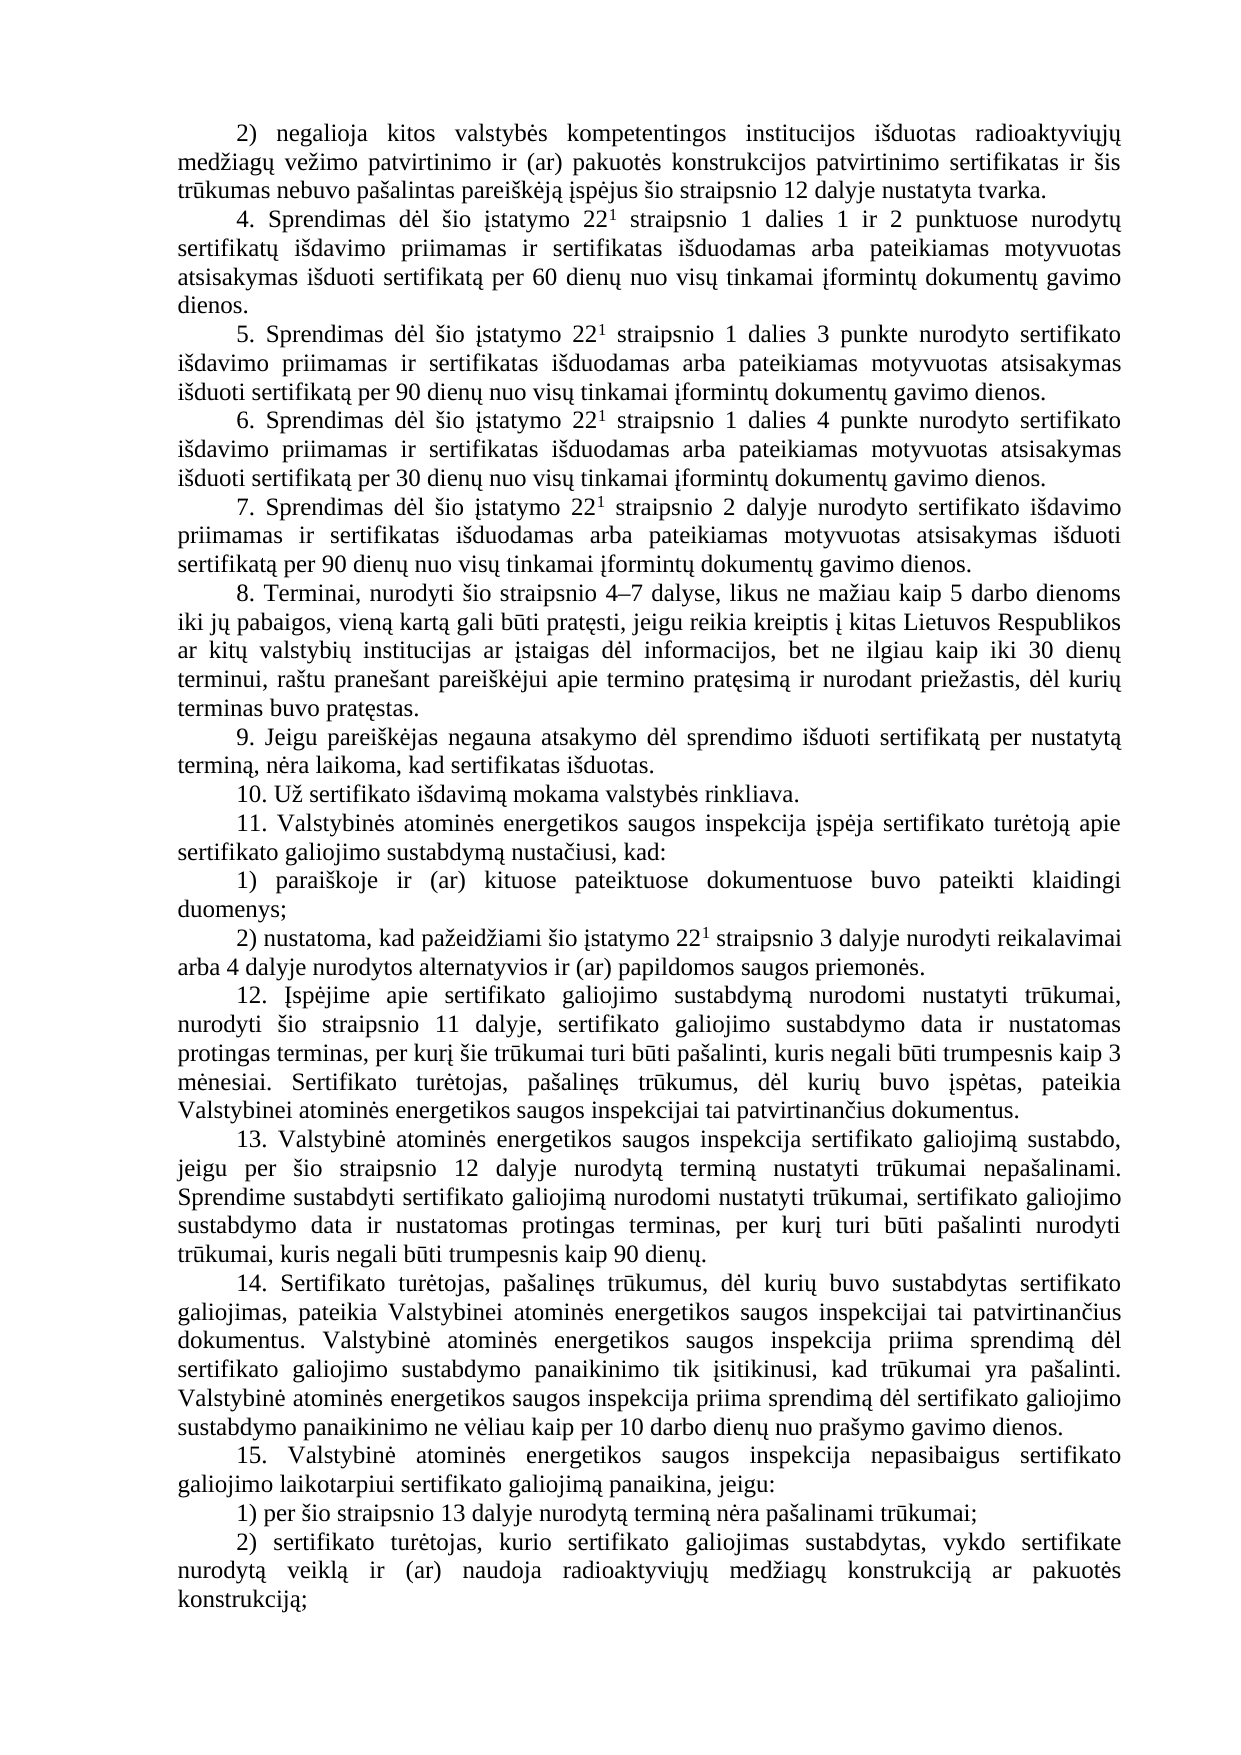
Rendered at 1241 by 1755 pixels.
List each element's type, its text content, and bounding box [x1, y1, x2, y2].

text 2) sertifikato turėtojas, kurio sertifikato galiojimas sustabdytas, vykdo sertifikate nurodytą veiklą ir (ar) naudoja radioaktyviųjų medžiagų konstrukciją ar pakuotės konstrukciją; [177, 1527, 1122, 1613]
text 8. Terminai, nurodyti šio straipsnio 4–7 dalyse, likus ne mažiau kaip 5 darbo dienoms iki jų pabaigos, vieną kartą gali būti pratęsti, jeigu reikia kreiptis į kitas Lietuvos Respublikos ar kitų valstybių institucijas ar įstaigas dėl informacijos, bet ne ilgiau kaip iki 30 dienų terminui, raštu pranešant pareiškėjui apie termino pratęsimą ir nurodant priežastis, dėl kurių terminas buvo pratęstas. [177, 578, 1122, 722]
text 15. Valstybinė atominės energetikos saugos inspekcija nepasibaigus sertifikato galiojimo laikotarpiui sertifikato galiojimą panaikina, jeigu: [177, 1441, 1122, 1498]
text 2) nustatoma, kad pažeidžiami šio įstatymo 221 straipsnio 3 dalyje nurodyti reikalavimai arba 4 dalyje nurodytos alternatyvios ir (ar) papildomos saugos priemonės. [177, 923, 1122, 981]
text 10. Už sertifikato išdavimą mokama valstybės rinkliava. [177, 779, 1122, 808]
text 12. Įspėjime apie sertifikato galiojimo sustabdymą nurodomi nustatyti trūkumai, nurodyti šio straipsnio 11 dalyje, sertifikato galiojimo sustabdymo data ir nustatomas protingas terminas, per kurį šie trūkumai turi būti pašalinti, kuris negali būti trumpesnis kaip 3 mėnesiai. Sertifikato turėtojas, pašalinęs trūkumus, dėl kurių buvo įspėtas, pateikia Valstybinei atominės energetikos saugos inspekcijai tai patvirtinančius dokumentus. [177, 981, 1122, 1124]
text 4. Sprendimas dėl šio įstatymo 221 straipsnio 1 dalies 1 ir 2 punktuose nurodytų sertifikatų išdavimo priimamas ir sertifikatas išduodamas arba pateikiamas motyvuotas atsisakymas išduoti sertifikatą per 60 dienų nuo visų tinkamai įformintų dokumentų gavimo dienos. [177, 204, 1122, 319]
text 2) negalioja kitos valstybės kompetentingos institucijos išduotas radioaktyviųjų medžiagų vežimo patvirtinimo ir (ar) pakuotės konstrukcijos patvirtinimo sertifikatas ir šis trūkumas nebuvo pašalintas pareiškėją įspėjus šio straipsnio 12 dalyje nustatyta tvarka. [177, 118, 1122, 204]
text 1) paraiškoje ir (ar) kituose pateiktuose dokumentuose buvo pateikti klaidingi duomenys; [177, 866, 1122, 923]
text 7. Sprendimas dėl šio įstatymo 221 straipsnio 2 dalyje nurodyto sertifikato išdavimo priimamas ir sertifikatas išduodamas arba pateikiamas motyvuotas atsisakymas išduoti sertifikatą per 90 dienų nuo visų tinkamai įformintų dokumentų gavimo dienos. [177, 492, 1122, 578]
text 14. Sertifikato turėtojas, pašalinęs trūkumus, dėl kurių buvo sustabdytas sertifikato galiojimas, pateikia Valstybinei atominės energetikos saugos inspekcijai tai patvirtinančius dokumentus. Valstybinė atominės energetikos saugos inspekcija priima sprendimą dėl sertifikato galiojimo sustabdymo panaikinimo tik įsitikinusi, kad trūkumai yra pašalinti. Valstybinė atominės energetikos saugos inspekcija priima sprendimą dėl sertifikato galiojimo sustabdymo panaikinimo ne vėliau kaip per 10 darbo dienų nuo prašymo gavimo dienos. [177, 1268, 1122, 1441]
text 13. Valstybinė atominės energetikos saugos inspekcija sertifikato galiojimą sustabdo, jeigu per šio straipsnio 12 dalyje nurodytą terminą nustatyti trūkumai nepašalinami. Sprendime sustabdyti sertifikato galiojimą nurodomi nustatyti trūkumai, sertifikato galiojimo sustabdymo data ir nustatomas protingas terminas, per kurį turi būti pašalinti nurodyti trūkumai, kuris negali būti trumpesnis kaip 90 dienų. [177, 1124, 1122, 1268]
text 5. Sprendimas dėl šio įstatymo 221 straipsnio 1 dalies 3 punkte nurodyto sertifikato išdavimo priimamas ir sertifikatas išduodamas arba pateikiamas motyvuotas atsisakymas išduoti sertifikatą per 90 dienų nuo visų tinkamai įformintų dokumentų gavimo dienos. [177, 319, 1122, 406]
text 9. Jeigu pareiškėjas negauna atsakymo dėl sprendimo išduoti sertifikatą per nustatytą terminą, nėra laikoma, kad sertifikatas išduotas. [177, 722, 1122, 779]
text 1) per šio straipsnio 13 dalyje nurodytą terminą nėra pašalinami trūkumai; [177, 1498, 1122, 1527]
text 11. Valstybinės atominės energetikos saugos inspekcija įspėja sertifikato turėtoją apie sertifikato galiojimo sustabdymą nustačiusi, kad: [177, 808, 1122, 866]
text 6. Sprendimas dėl šio įstatymo 221 straipsnio 1 dalies 4 punkte nurodyto sertifikato išdavimo priimamas ir sertifikatas išduodamas arba pateikiamas motyvuotas atsisakymas išduoti sertifikatą per 30 dienų nuo visų tinkamai įformintų dokumentų gavimo dienos. [177, 406, 1122, 492]
